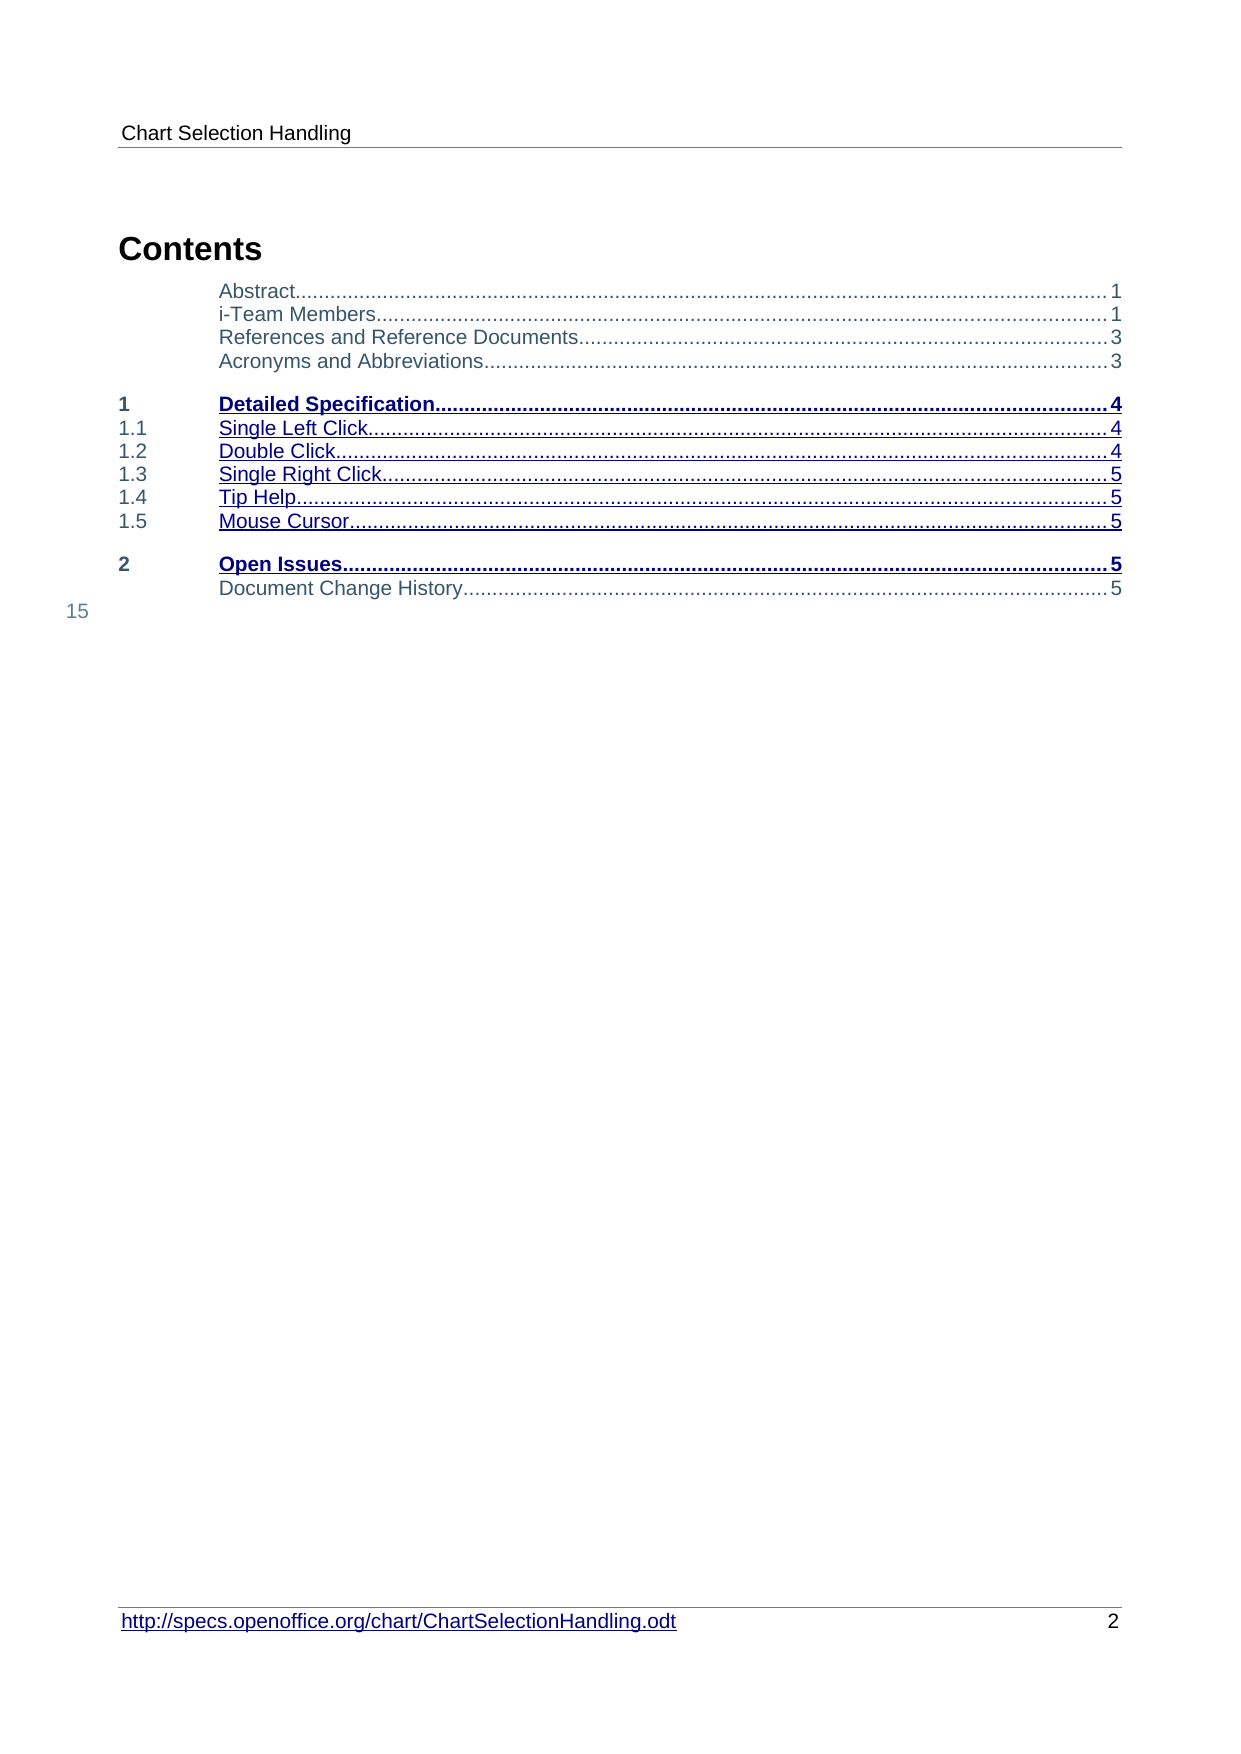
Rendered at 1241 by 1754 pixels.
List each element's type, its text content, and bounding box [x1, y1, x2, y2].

text i-Team Members 1 [118, 303, 1122, 326]
text Acronyms and Abbreviations 3 [118, 349, 1122, 372]
text References and Reference Documents 3 [118, 326, 1122, 349]
text 2 Open Issues 5 [118, 553, 1122, 576]
text 1 Detailed Specification 4 [118, 393, 1122, 416]
subtitle Contents [118, 230, 1122, 267]
text 1.5 Mouse Cursor 5 [118, 509, 1122, 532]
text 1.4 Tip Help 5 [118, 486, 1122, 509]
text Abstract 1 [118, 279, 1122, 303]
text 1.3 Single Right Click 5 [118, 463, 1122, 486]
text 1.1 Single Left Click 4 [118, 416, 1122, 439]
text Document Change History 5 [118, 576, 1122, 599]
text 1.2 Double Click 4 [118, 439, 1122, 463]
